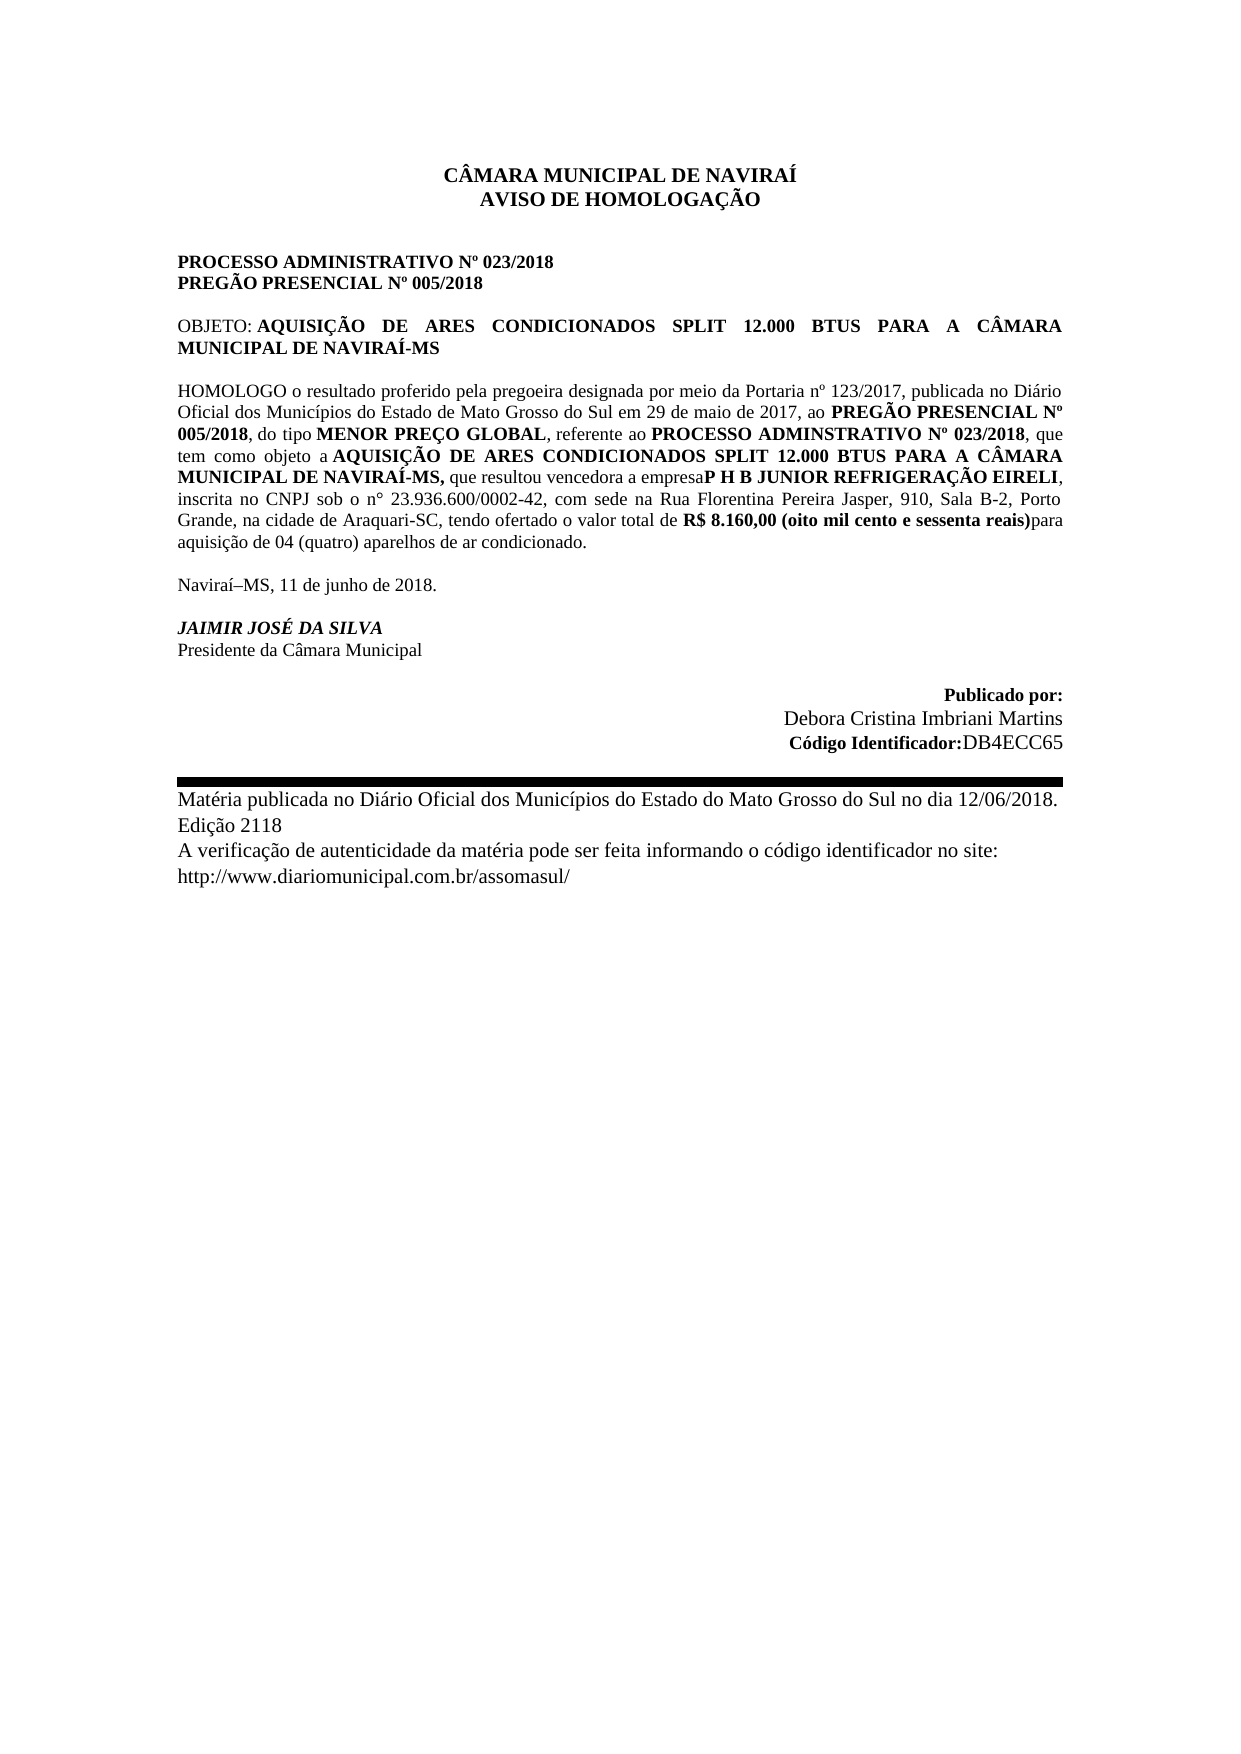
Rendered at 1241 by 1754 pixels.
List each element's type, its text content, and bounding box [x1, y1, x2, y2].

text CÂMARA MUNICIPAL DE NAVIRAÍ AVISO DE HOMOLOGAÇÃO [177, 163, 1063, 211]
text PREGÃO PRESENCIAL Nº 005/2018 [177, 272, 1063, 294]
text Publicado por: Debora Cristina Imbriani Martins Código Identificador:DB4ECC65 [177, 660, 1063, 754]
text JAIMIR JOSÉ DA SILVA [177, 617, 1063, 639]
text Matéria publicada no Diário Oficial dos Municípios do Estado do Mato Grosso do Sul no dia 12/06/2018. Edição 2118 A verificação de autenticidade da matéria pode ser feita informando o código identificador no site: http://www.diariomunicipal.com.br/assomasul/ [177, 787, 1063, 888]
text HOMOLOGO o resultado proferido pela pregoeira designada por meio da Portaria nº 123/2017, publicada no Diário Oficial dos Municípios do Estado de Mato Grosso do Sul em 29 de maio de 2017, ao PREGÃO PRESENCIAL Nº 005/2018, do tipo MENOR PREÇO GLOBAL, referente ao PROCESSO ADMINSTRATIVO Nº 023/2018, que tem como objeto a AQUISIÇÃO DE ARES CONDICIONADOS SPLIT 12.000 BTUS PARA A CÂMARA MUNICIPAL DE NAVIRAÍ-MS, que resultou vencedora a empresaP H B JUNIOR REFRIGERAÇÃO EIRELI, inscrita no CNPJ sob o n° 23.936.600/0002-42, com sede na Rua Florentina Pereira Jasper, 910, Sala B-2, Porto Grande, na cidade de Araquari-SC, tendo ofertado o valor total de R$ 8.160,00 (oito mil cento e sessenta reais)para aquisição de 04 (quatro) aparelhos de ar condicionado. [177, 380, 1063, 552]
text PROCESSO ADMINISTRATIVO Nº 023/2018 [177, 251, 1063, 272]
text Presidente da Câmara Municipal [177, 639, 1063, 660]
text OBJETO: AQUISIÇÃO DE ARES CONDICIONADOS SPLIT 12.000 BTUS PARA A CÂMARA MUNICIPAL DE NAVIRAÍ-MS [177, 315, 1063, 358]
text Naviraí–MS, 11 de junho de 2018. [177, 574, 1063, 596]
